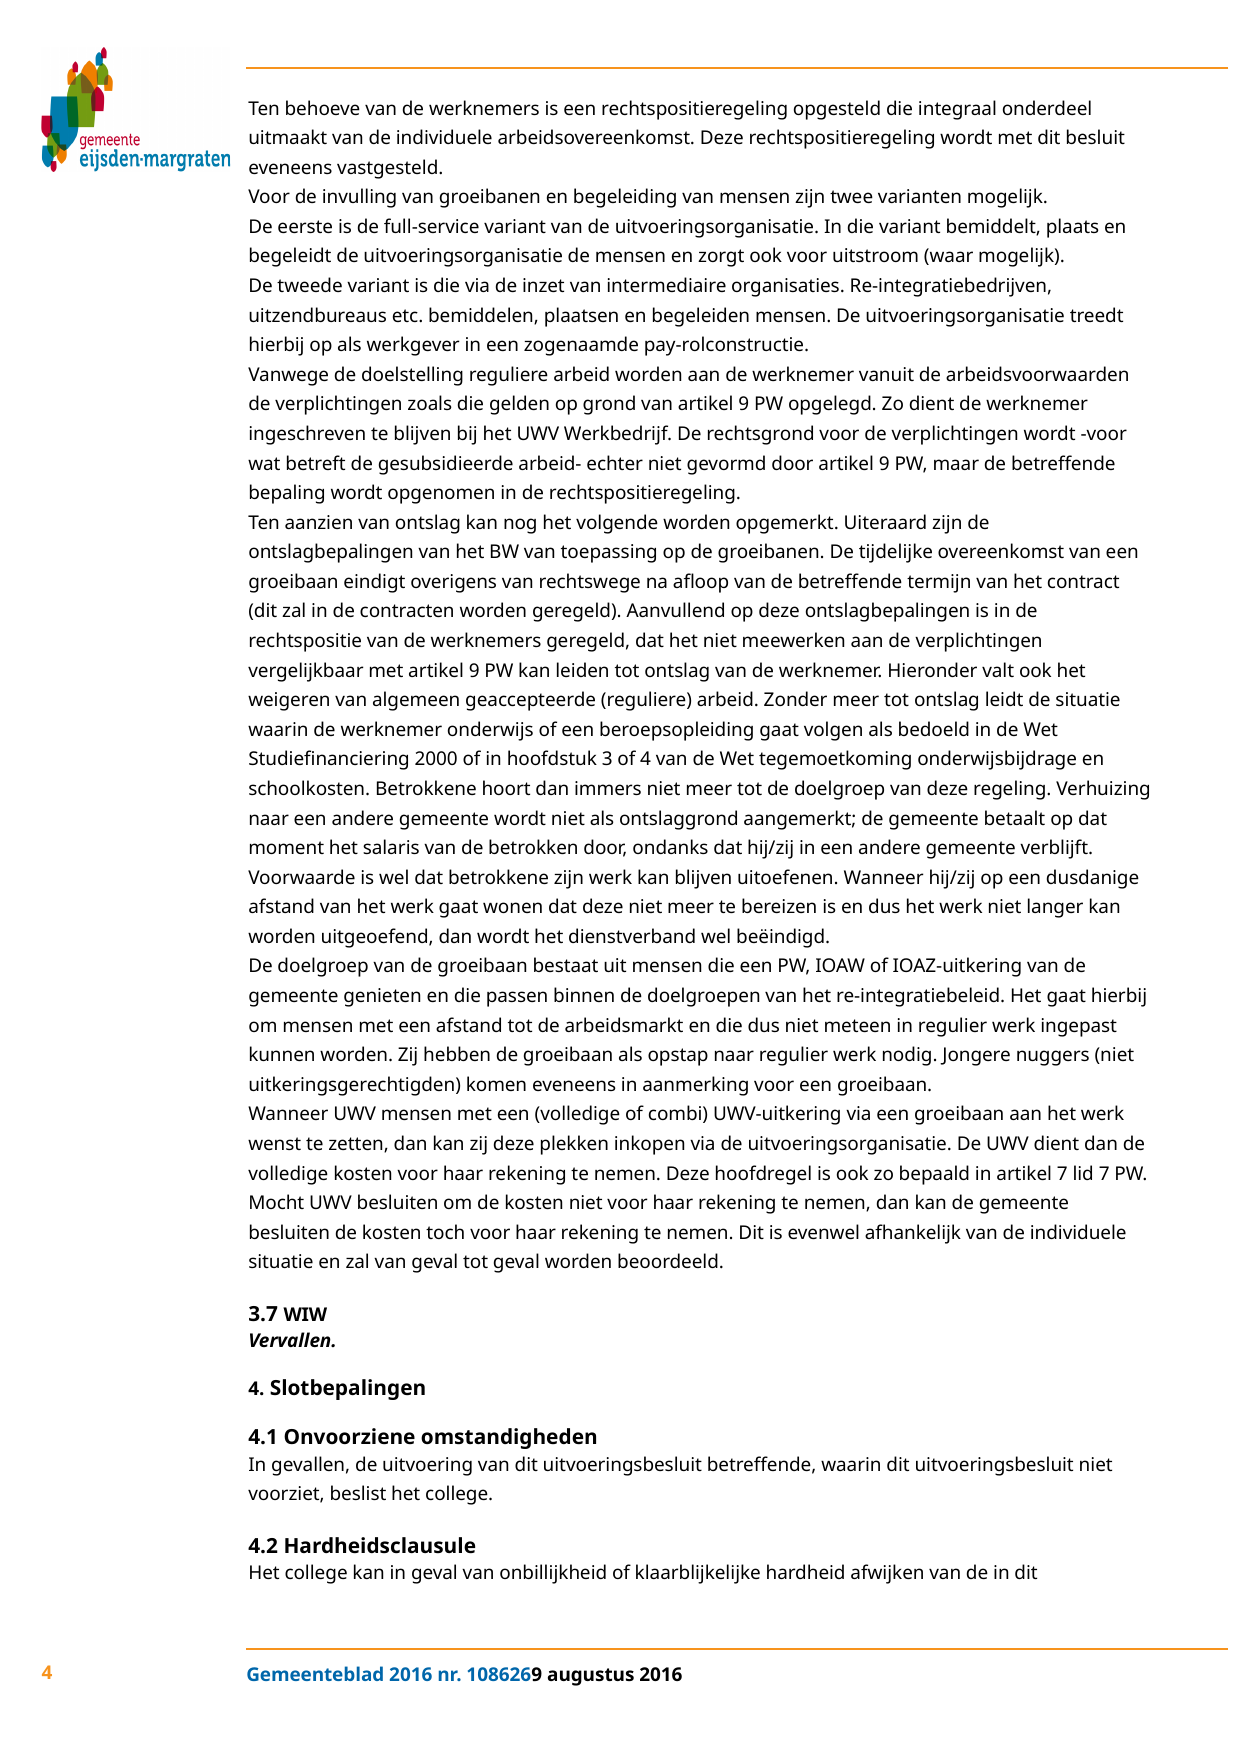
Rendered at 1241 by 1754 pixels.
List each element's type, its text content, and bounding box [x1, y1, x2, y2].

text Wanneer UWV mensen met een (volledige of combi) UWV-uitkering via een groeibaan aan het werk wenst te zetten, dan kan zij deze plekken inkopen via de uitvoeringsorganisatie. De UWV dient dan de volledige kosten voor haar rekening te nemen. Deze hoofdregel is ook zo bepaald in artikel 7 lid 7 PW. Mocht UWV besluiten om de kosten niet voor haar rekening te nemen, dan kan de gemeente besluiten de kosten toch voor haar rekening te nemen. Dit is evenwel afhankelijk van de individuele situatie en zal van geval tot geval worden beoordeeld. [248, 1101, 1152, 1274]
text De tweede variant is die via de inzet van intermediaire organisaties. Re-integratiebedrijven, uitzendbureaus etc. bemiddelen, plaatsen en begeleiden mensen. De uitvoeringsorganisatie treedt hierbij op als werkgever in een zogenaamde pay-rolconstructie. [248, 272, 1152, 357]
text Ten aanzien van ontslag kan nog het volgende worden opgemerkt. Uiteraard zijn de ontslagbepalingen van het BW van toepassing op de groeibanen. De tijdelijke overeenkomst van een groeibaan eindigt overigens van rechtswege na afloop van de betreffende termijn van het contract (dit zal in de contracten worden geregeld). Aanvullend op deze ontslagbepalingen is in de rechtspositie van de werknemers geregeld, dat het niet meewerken aan de verplichtingen vergelijkbaar met artikel 9 PW kan leiden tot ontslag van de werknemer. Hieronder valt ook het weigeren van algemeen geaccepteerde (reguliere) arbeid. Zonder meer tot ontslag leidt de situatie waarin de werknemer onderwijs of een beroepsopleiding gaat volgen als bedoeld in de Wet Studiefinanciering 2000 of in hoofdstuk 3 of 4 van de Wet tegemoetkoming onderwijsbijdrage en schoolkosten. Betrokkene hoort dan immers niet meer tot de doelgroep van deze regeling. Verhuizing naar een andere gemeente wordt niet als ontslaggrond aangemerkt; de gemeente betaalt op dat moment het salaris van de betrokken door, ondanks dat hij/zij in een andere gemeente verblijft. Voorwaarde is wel dat betrokkene zijn werk kan blijven uitoefenen. Wanneer hij/zij op een dusdanige afstand van het werk gaat wonen dat deze niet meer te bereizen is en dus het werk niet langer kan worden uitgeoefend, dan wordt het dienstverband wel beëindigd. [248, 509, 1152, 949]
text 4. Slotbepalingen [248, 1373, 1152, 1401]
text Het college kan in geval van onbillijkheid of klaarblijkelijke hardheid afwijken van de in dit [248, 1559, 1152, 1585]
text De doelgroep van de groeibaan bestaat uit mensen die een PW, IOAW of IOAZ-uitkering van de gemeente genieten en die passen binnen de doelgroepen van het re-integratiebeleid. Het gaat hierbij om mensen met een afstand tot de arbeidsmarkt en die dus niet meteen in regulier werk ingepast kunnen worden. Zij hebben de groeibaan als opstap naar regulier werk nodig. Jongere nuggers (niet uitkeringsgerechtigden) komen eveneens in aanmerking voor een groeibaan. [248, 953, 1152, 1097]
text 4.2 Hardheidsclausule [248, 1531, 1152, 1559]
text Vervallen. [248, 1327, 1152, 1353]
text Vanwege de doelstelling reguliere arbeid worden aan de werknemer vanuit de arbeidsvoorwaarden de verplichtingen zoals die gelden op grond van artikel 9 PW opgelegd. Zo dient de werknemer ingeschreven te blijven bij het UWV Werkbedrijf. De rechtsgrond voor de verplichtingen wordt -voor wat betreft de gesubsidieerde arbeid- echter niet gevormd door artikel 9 PW, maar de betreffende bepaling wordt opgenomen in de rechtspositieregeling. [248, 361, 1152, 505]
text 3.7 WIW [248, 1299, 1152, 1327]
text Voor de invulling van groeibanen en begeleiding van mensen zijn twee varianten mogelijk. [248, 183, 1152, 209]
picture [41, 47, 231, 172]
text 4.1 Onvoorziene omstandigheden [248, 1422, 1152, 1451]
text De eerste is de full-service variant van de uitvoeringsorganisatie. In die variant bemiddelt, plaats en begeleidt de uitvoeringsorganisatie de mensen en zorgt ook voor uitstroom (waar mogelijk). [248, 213, 1152, 268]
text In gevallen, de uitvoering van dit uitvoeringsbesluit betreffende, waarin dit uitvoeringsbesluit niet voorziet, beslist het college. [248, 1451, 1152, 1506]
text Ten behoeve van de werknemers is een rechtspositieregeling opgesteld die integraal onderdeel uitmaakt van de individuele arbeidsovereenkomst. Deze rechtspositieregeling wordt met dit besluit eveneens vastgesteld. [248, 95, 1152, 180]
